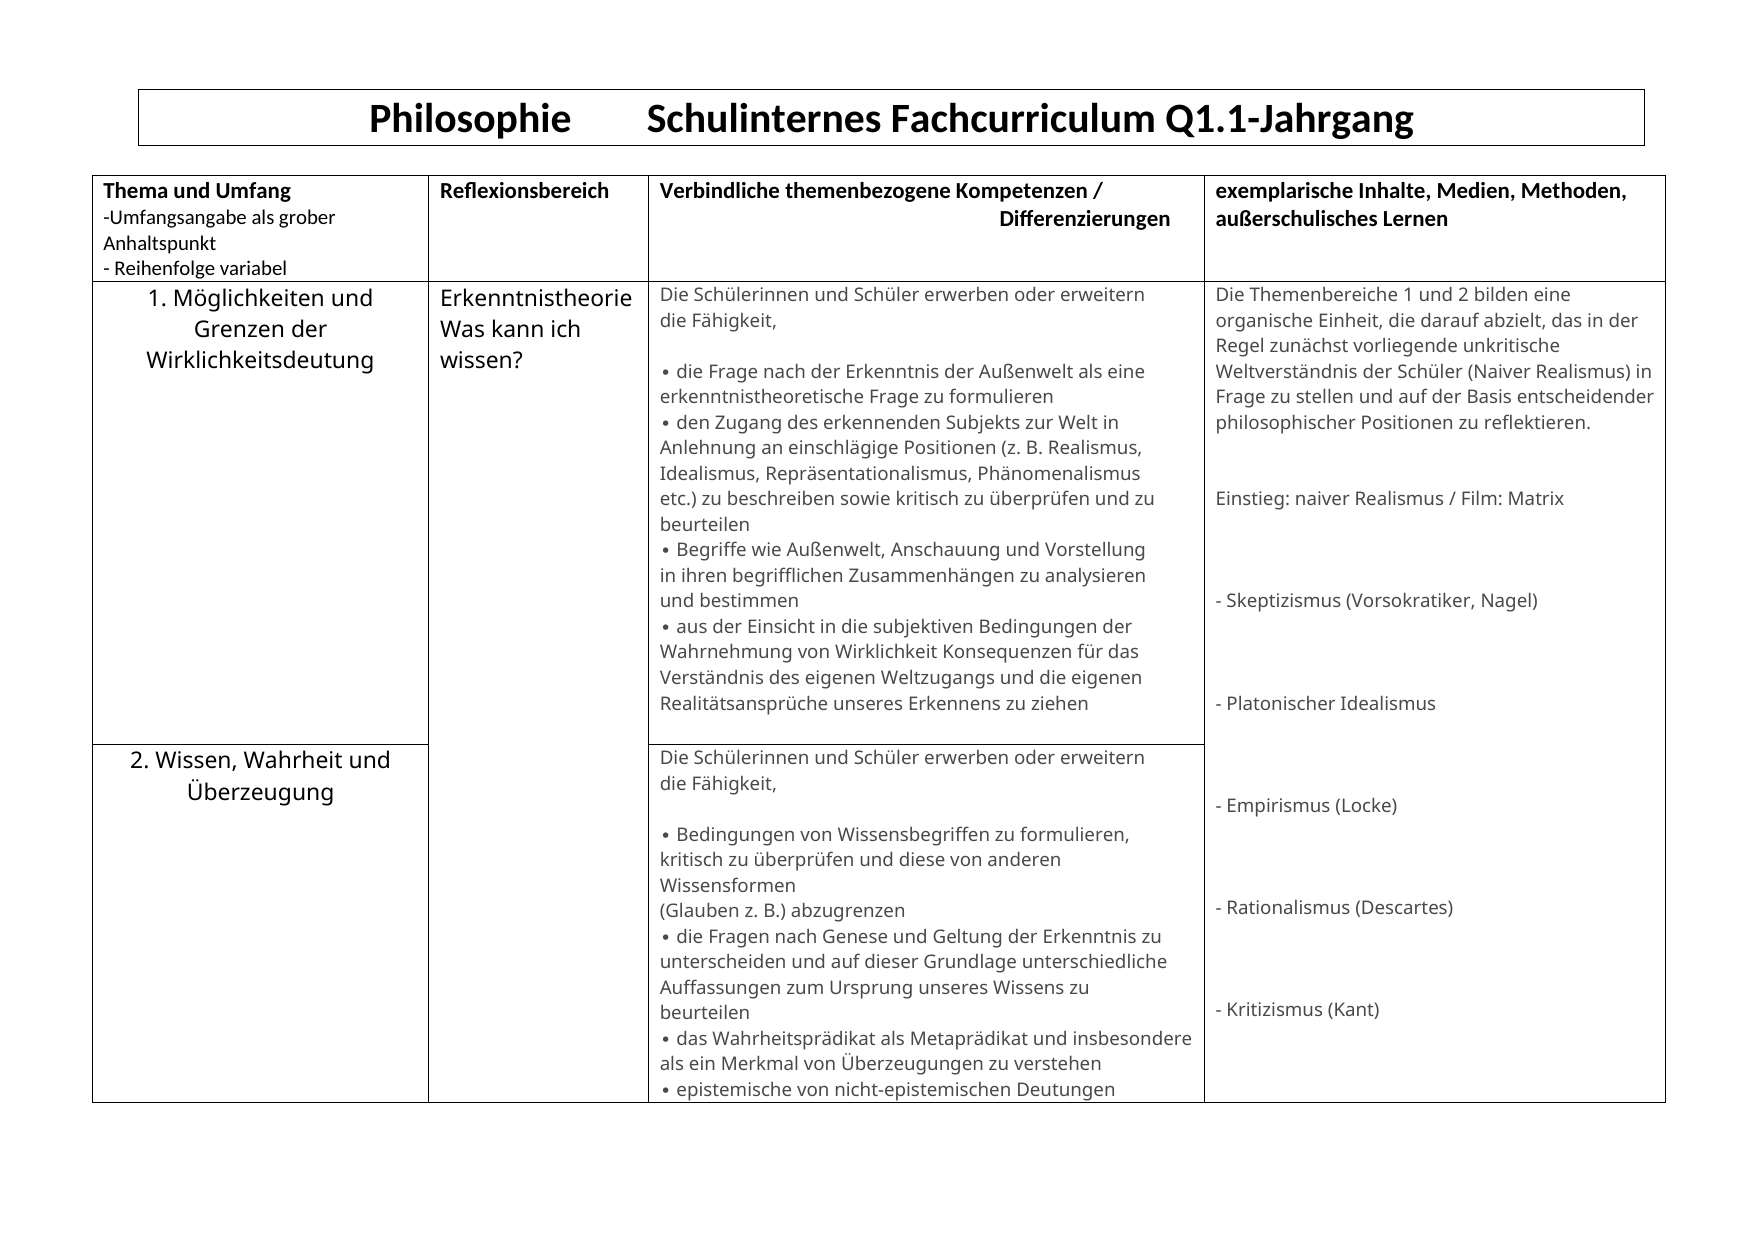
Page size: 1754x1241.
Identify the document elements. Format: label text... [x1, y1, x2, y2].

table_cell Erkenntnistheorie Was kann ich wissen? [429, 282, 648, 1102]
table_header exemplarische Inhalte, Medien, Methoden, außerschulisches Lernen [1205, 176, 1665, 281]
table_cell Die Themenbereiche 1 und 2 bilden eine organische Einheit, die darauf abzielt, das in der Regel zunächst vorliegende unkritische Weltverständnis der Schüler (Naiver Realismus) in Frage zu stellen und auf der Basis entscheidender philosophischer Positionen zu reflektieren. Einstieg: naiver Realismus / Film: Matrix - Skeptizismus (Vorsokratiker, Nagel) - Platonischer Idealismus - Empirismus (Locke) - Rationalismus (Descartes) - Kritizismus (Kant) [1205, 282, 1665, 1102]
table_header Verbindliche themenbezogene Kompetenzen / Differenzierungen [649, 176, 1204, 281]
table_cell Die Schülerinnen und Schüler erwerben oder erweitern die Fähigkeit, ∙ die Frage nach der Erkenntnis der Außenwelt als eine erkenntnistheoretische Frage zu formulieren ∙ den Zugang des erkennenden Subjekts zur Welt in Anlehnung an einschlägige Positionen (z. B. Realismus, Idealismus, Repräsentationalismus, Phänomenalismus etc.) zu beschreiben sowie kritisch zu überprüfen und zu beurteilen ∙ Begriffe wie Außenwelt, Anschauung und Vorstellung in ihren begrifflichen Zusammenhängen zu analysieren und bestimmen ∙ aus der Einsicht in die subjektiven Bedingungen der Wahrnehmung von Wirklichkeit Konsequenzen für das Verständnis des eigenen Weltzugangs und die eigenen Realitätsansprüche unseres Erkennens zu ziehen [649, 282, 1204, 743]
table_cell 1. Möglichkeiten und Grenzen der Wirklichkeitsdeutung [93, 282, 428, 743]
table_cell 2. Wissen, Wahrheit und Überzeugung [93, 745, 428, 1102]
table_cell Die Schülerinnen und Schüler erwerben oder erweitern die Fähigkeit, ∙ Bedingungen von Wissensbegriffen zu formulieren, kritisch zu überprüfen und diese von anderen Wissensformen (Glauben z. B.) abzugrenzen ∙ die Fragen nach Genese und Geltung der Erkenntnis zu unterscheiden und auf dieser Grundlage unterschiedliche Auffassungen zum Ursprung unseres Wissens zu beurteilen ∙ das Wahrheitsprädikat als Metaprädikat und insbesondere als ein Merkmal von Überzeugungen zu verstehen ∙ epistemische von nicht-epistemischen Deutungen [649, 745, 1204, 1102]
table_header Reflexionsbereich [429, 176, 648, 281]
